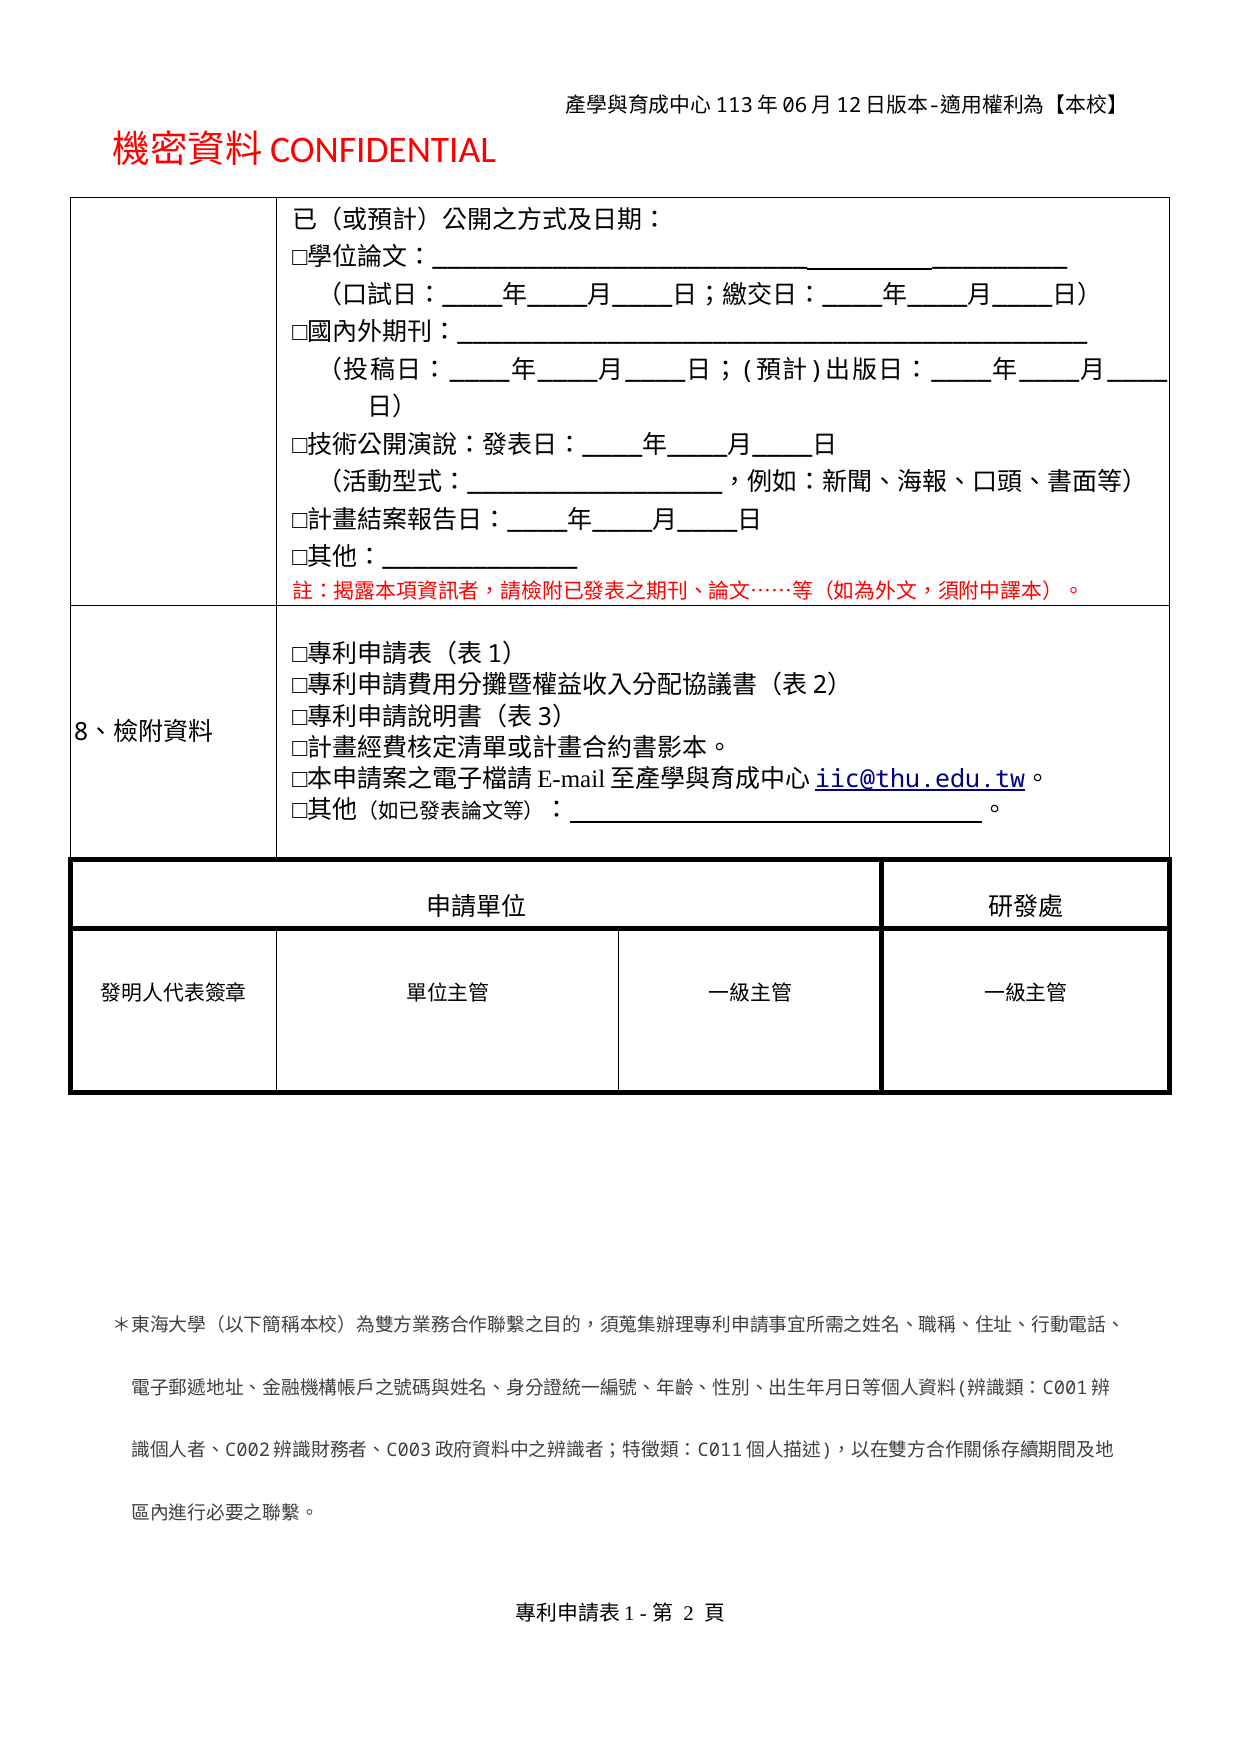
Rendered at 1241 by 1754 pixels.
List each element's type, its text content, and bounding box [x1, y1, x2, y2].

table_cell 一級主管 [884, 931, 1167, 1090]
table_cell 單位主管 [277, 931, 618, 1090]
table_cell [71, 198, 276, 604]
table_cell 已（或預計）公開之方式及日期： □學位論文：_________________________ _________ （口試日：____年____月____日；繳交日：____年____月____日） □國內外期刊：__________________________________________ （投稿日：____年____月____日；(預計)出版日：____年____月____日） □技術公開演說：發表日：____年____月____日 （活動型式：_________________，例如：新聞、海報、口頭、書面等） □計畫結案報告日：____年____月____日 □其他：_____________ 註：揭露本項資訊者，請檢附已發表之期刊、論文……等（如為外文，須附中譯本）。 [277, 198, 1169, 604]
table_cell 檢附資料 [71, 606, 276, 857]
table_cell □專利申請表（表1） □專利申請費用分攤暨權益收入分配協議書（表2） □專利申請說明書（表3） □計畫經費核定清單或計畫合約書影本。 □本申請案之電子檔請E-mail至產學與育成中心iic@thu.edu.tw。 □其他（如已發表論文等）： 。 [277, 606, 1169, 857]
table_cell 發明人代表簽章 [73, 931, 276, 1090]
table_cell 一級主管 [619, 931, 879, 1090]
table_cell 申請單位 [73, 862, 879, 926]
text ＊東海大學（以下簡稱本校）為雙方業務合作聯繫之目的，須蒐集辦理專利申請事宜所需之姓名、職稱、住址、行動電話、電子郵遞地址、金融機構帳戶之號碼與姓名、身分證統一編號、年齡、性別、出生年月日等個人資料(辨識類：C001辨識個人者、C002辨識財務者、C003政府資料中之辨識者；特徵類：C011個人描述)，以在雙方合作關係存續期間及地區內進行必要之聯繫。 [112, 1282, 1128, 1532]
table_cell 研發處 [884, 862, 1167, 926]
